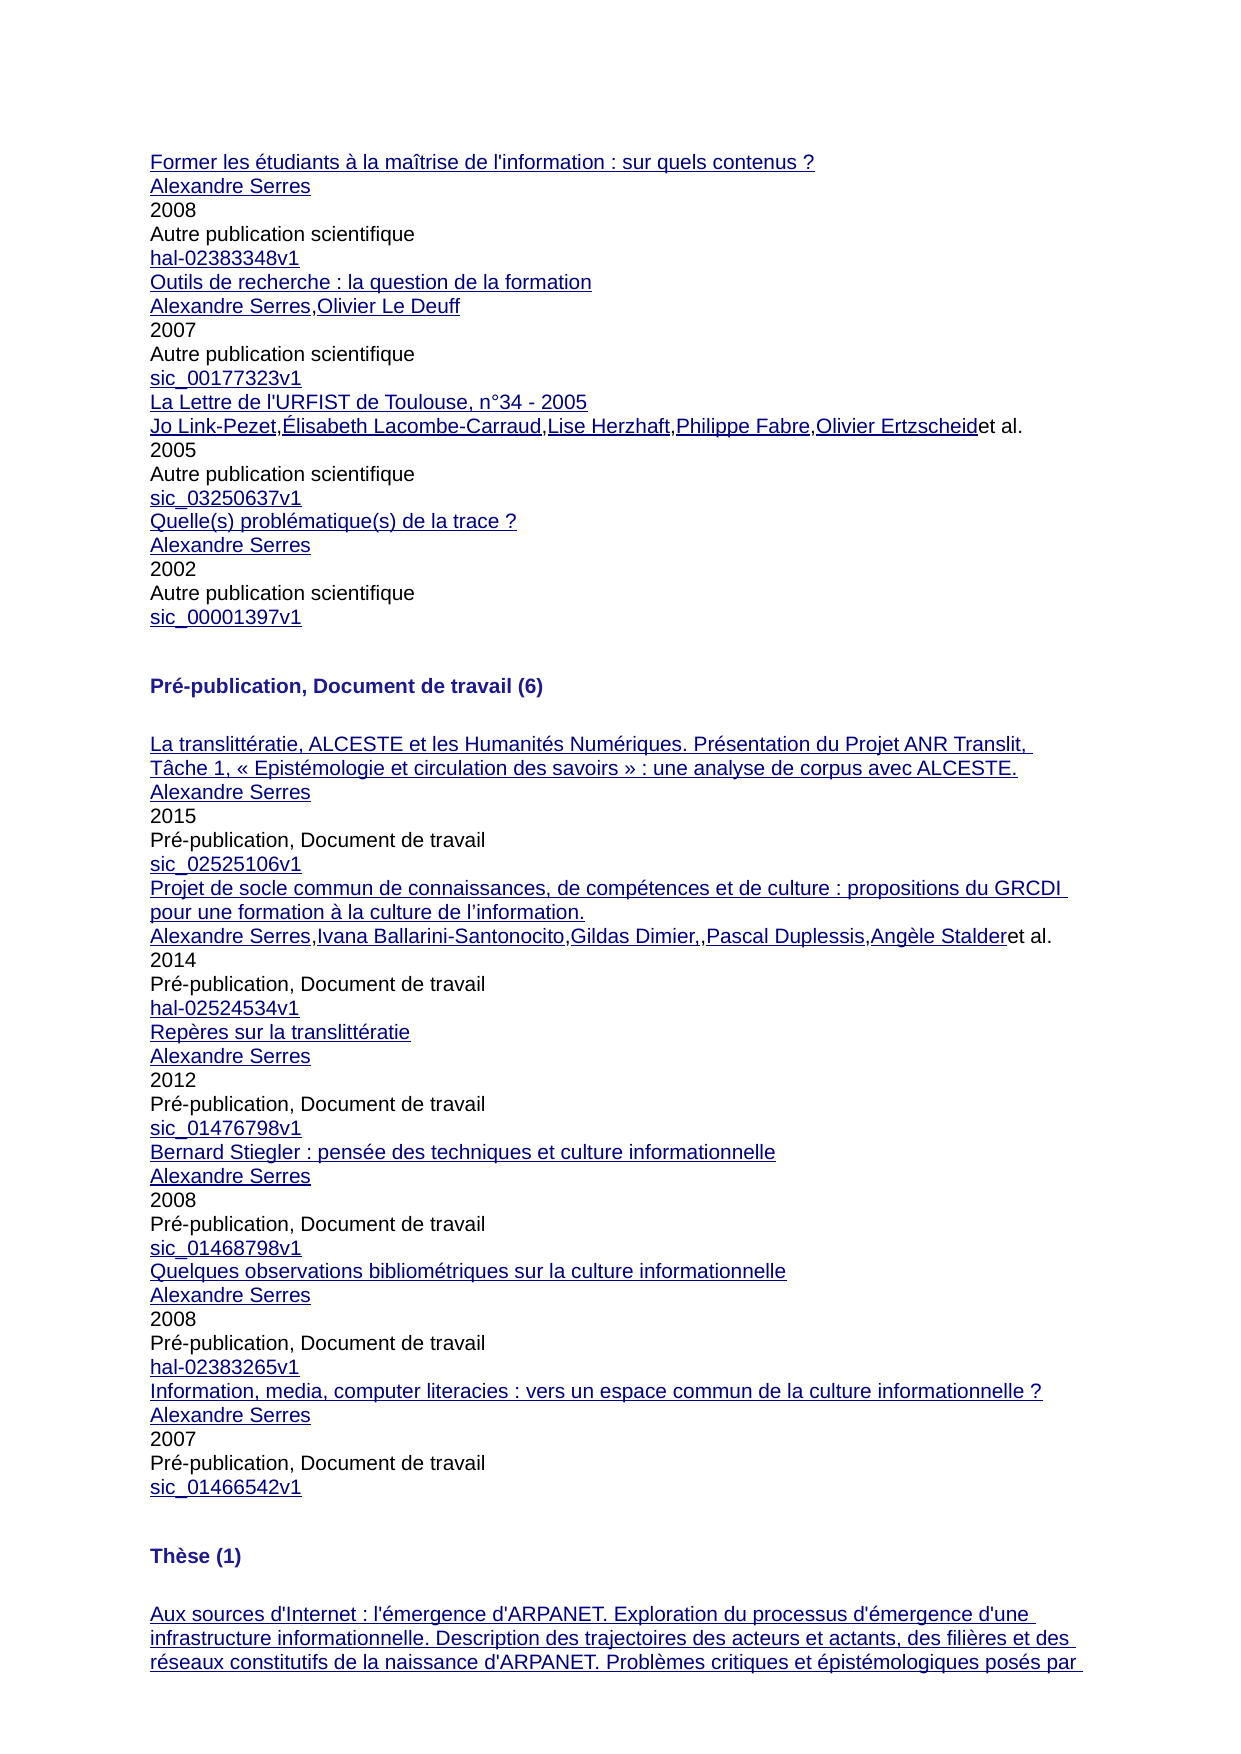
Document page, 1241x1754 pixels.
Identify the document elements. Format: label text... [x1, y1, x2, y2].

table_header La translittératie, ALCESTE et les Humanités Numériques. Présentation du Projet ANR Translit, Tâche 1, « Epistémologie et circulation des savoirs » : une analyse de corpus avec ALCESTE. Alexandre Serres 2015 Pré-publication, Document de travail sic_02525106v1 [150, 732, 1090, 876]
table_cell Projet de socle commun de connaissances, de compétences et de culture : propositions du GRCDI pour une formation à la culture de l’information. Alexandre Serres,Ivana Ballarini-Santonocito,Gildas Dimier,,Pascal Duplessis,Angèle Stalderet al. 2014 Pré-publication, Document de travail hal-02524534v1 [150, 876, 1090, 1020]
table_cell Quelques observations bibliométriques sur la culture informationnelle Alexandre Serres 2008 Pré-publication, Document de travail hal-02383265v1 [150, 1259, 1090, 1379]
table_cell Quelle(s) problématique(s) de la trace ? Alexandre Serres 2002 Autre publication scientifique sic_00001397v1 [150, 509, 1090, 629]
table_cell Repères sur la translittératie Alexandre Serres 2012 Pré-publication, Document de travail sic_01476798v1 [150, 1020, 1090, 1139]
table_cell Information, media, computer literacies : vers un espace commun de la culture informationnelle ? Alexandre Serres 2007 Pré-publication, Document de travail sic_01466542v1 [150, 1379, 1090, 1499]
table_cell Bernard Stiegler : pensée des techniques et culture informationnelle Alexandre Serres 2008 Pré-publication, Document de travail sic_01468798v1 [150, 1140, 1090, 1259]
subtitle Thèse (1) [150, 1544, 1090, 1568]
table_cell Former les étudiants à la maîtrise de l'information : sur quels contenus ? Alexandre Serres 2008 Autre publication scientifique hal-02383348v1 [150, 150, 1090, 270]
table_cell La Lettre de l'URFIST de Toulouse, n°34 - 2005 Jo Link-Pezet,Élisabeth Lacombe-Carraud,Lise Herzhaft,Philippe Fabre,Olivier Ertzscheidet al. 2005 Autre publication scientifique sic_03250637v1 [150, 390, 1090, 509]
table_cell Outils de recherche : la question de la formation Alexandre Serres,Olivier Le Deuff 2007 Autre publication scientifique sic_00177323v1 [150, 270, 1090, 389]
subtitle Pré-publication, Document de travail (6) [150, 674, 1090, 698]
table_header Aux sources d'Internet : l'émergence d'ARPANET. Exploration du processus d'émergence d'une infrastructure informationnelle. Description des trajectoires des acteurs et actants, des filières et des réseaux constitutifs de la naissance d'ARPANET. Problèmes critiques et épistémologiques posés par [150, 1602, 1090, 1674]
